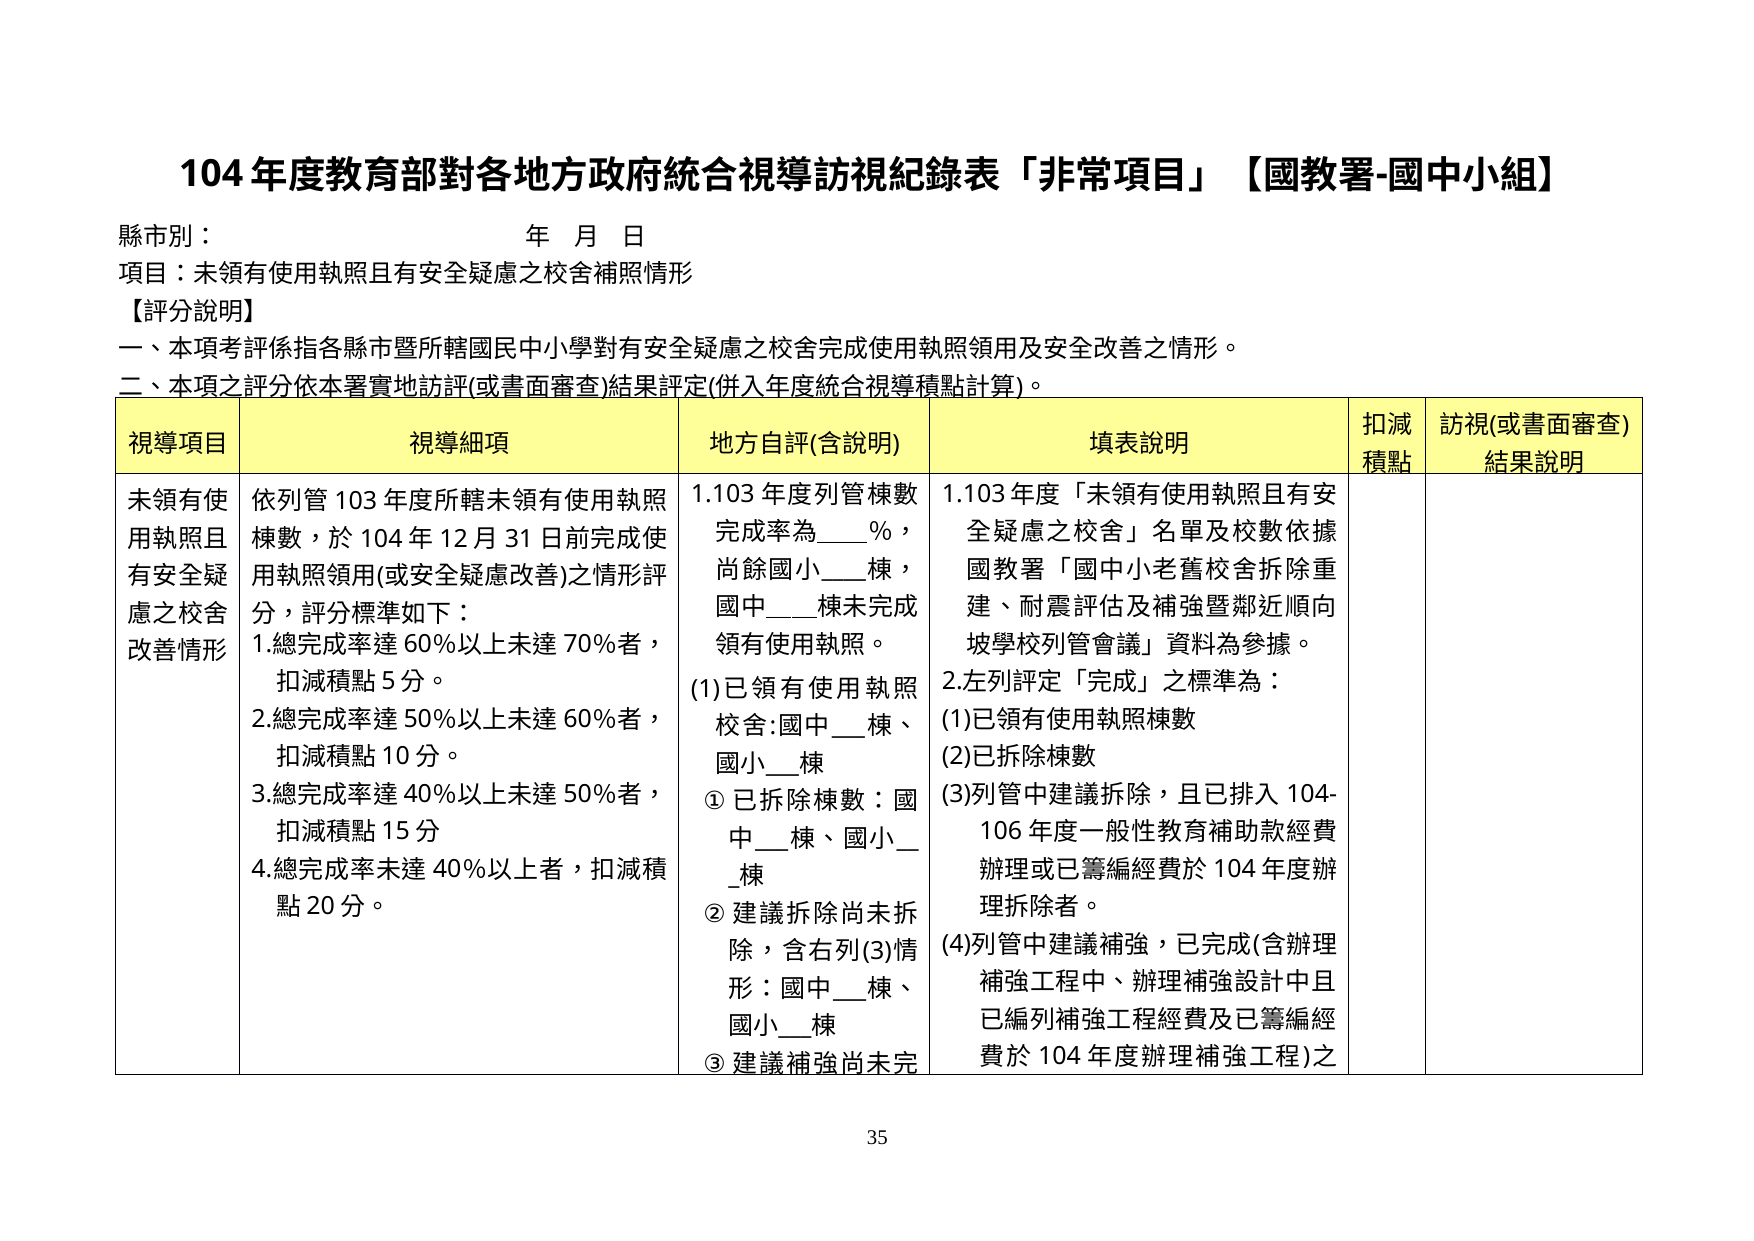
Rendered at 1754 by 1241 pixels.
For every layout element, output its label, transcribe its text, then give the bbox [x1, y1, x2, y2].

text 104年度教育部對各地方政府統合視導訪視紀錄表「非常項目」【國教署-國中小組】 [118, 134, 1636, 209]
table_header 填表說明 [930, 398, 1348, 473]
table_cell 1.103年度列管棟數完成率為＿＿％，尚餘國小____棟，國中＿＿棟未完成領有使用執照。 (1)已領有使用執照校舍:國中___棟、國小___棟 ①已拆除棟數：國中___棟、國小___棟 ②建議拆除尚未拆除，含右列(3)情形：國中___棟、國小___棟 ③建議補強尚未完 [679, 474, 929, 1074]
text 二、本項之評分依本署實地訪評(或書面審查)結果評定(併入年度統合視導積點計算)。 [118, 359, 1636, 397]
table_header 訪視(或書面審查)結果說明 [1426, 398, 1642, 473]
text 【評分說明】 [118, 284, 1636, 322]
table_cell ※有涉學校端 [1426, 474, 1642, 1074]
table_cell 依列管103年度所轄未領有使用執照棟數，於104年12月31日前完成使用執照領用(或安全疑慮改善)之情形評分，評分標準如下： 1.總完成率達60％以上未達70％者，扣減積點5分。 2.總完成率達50％以上未達60％者，扣減積點10分。 3.總完成率達40％以上未達50％者，扣減積點15分 4.總完成率未達40％以上者，扣減積點20分。 [240, 474, 678, 1074]
table_header 地方自評(含說明) [679, 398, 929, 473]
table_header 視導項目 [116, 398, 239, 473]
text 一、本項考評係指各縣市暨所轄國民中小學對有安全疑慮之校舍完成使用執照領用及安全改善之情形。 [118, 322, 1636, 359]
table_header 視導細項 [240, 398, 678, 473]
table_cell [1349, 474, 1425, 1074]
text 縣市別： 年 月 日 [118, 209, 1636, 247]
table_header 扣減 積點 [1349, 398, 1425, 473]
text 項目：未領有使用執照且有安全疑慮之校舍補照情形 [118, 247, 1636, 284]
table_cell 未領有使用執照且有安全疑慮之校舍改善情形 [116, 474, 239, 1074]
table_cell 1.103年度「未領有使用執照且有安全疑慮之校舍」名單及校數依據國教署「國中小老舊校舍拆除重建、耐震評估及補強暨鄰近順向坡學校列管會議」資料為參據。 2.左列評定「完成」之標準為： (1)已領有使用執照棟數 (2)已拆除棟數 (3)列管中建議拆除，且已排入104-106年度一般性教育補助款經費辦理或已籌編經費於104年度辦理拆除者。 (4)列管中建議補強，已完成(含辦理補強工程中、辦理補強設計中且已編列補強工程經費及已籌編經費於104年度辦理補強工程)之 [930, 474, 1348, 1074]
